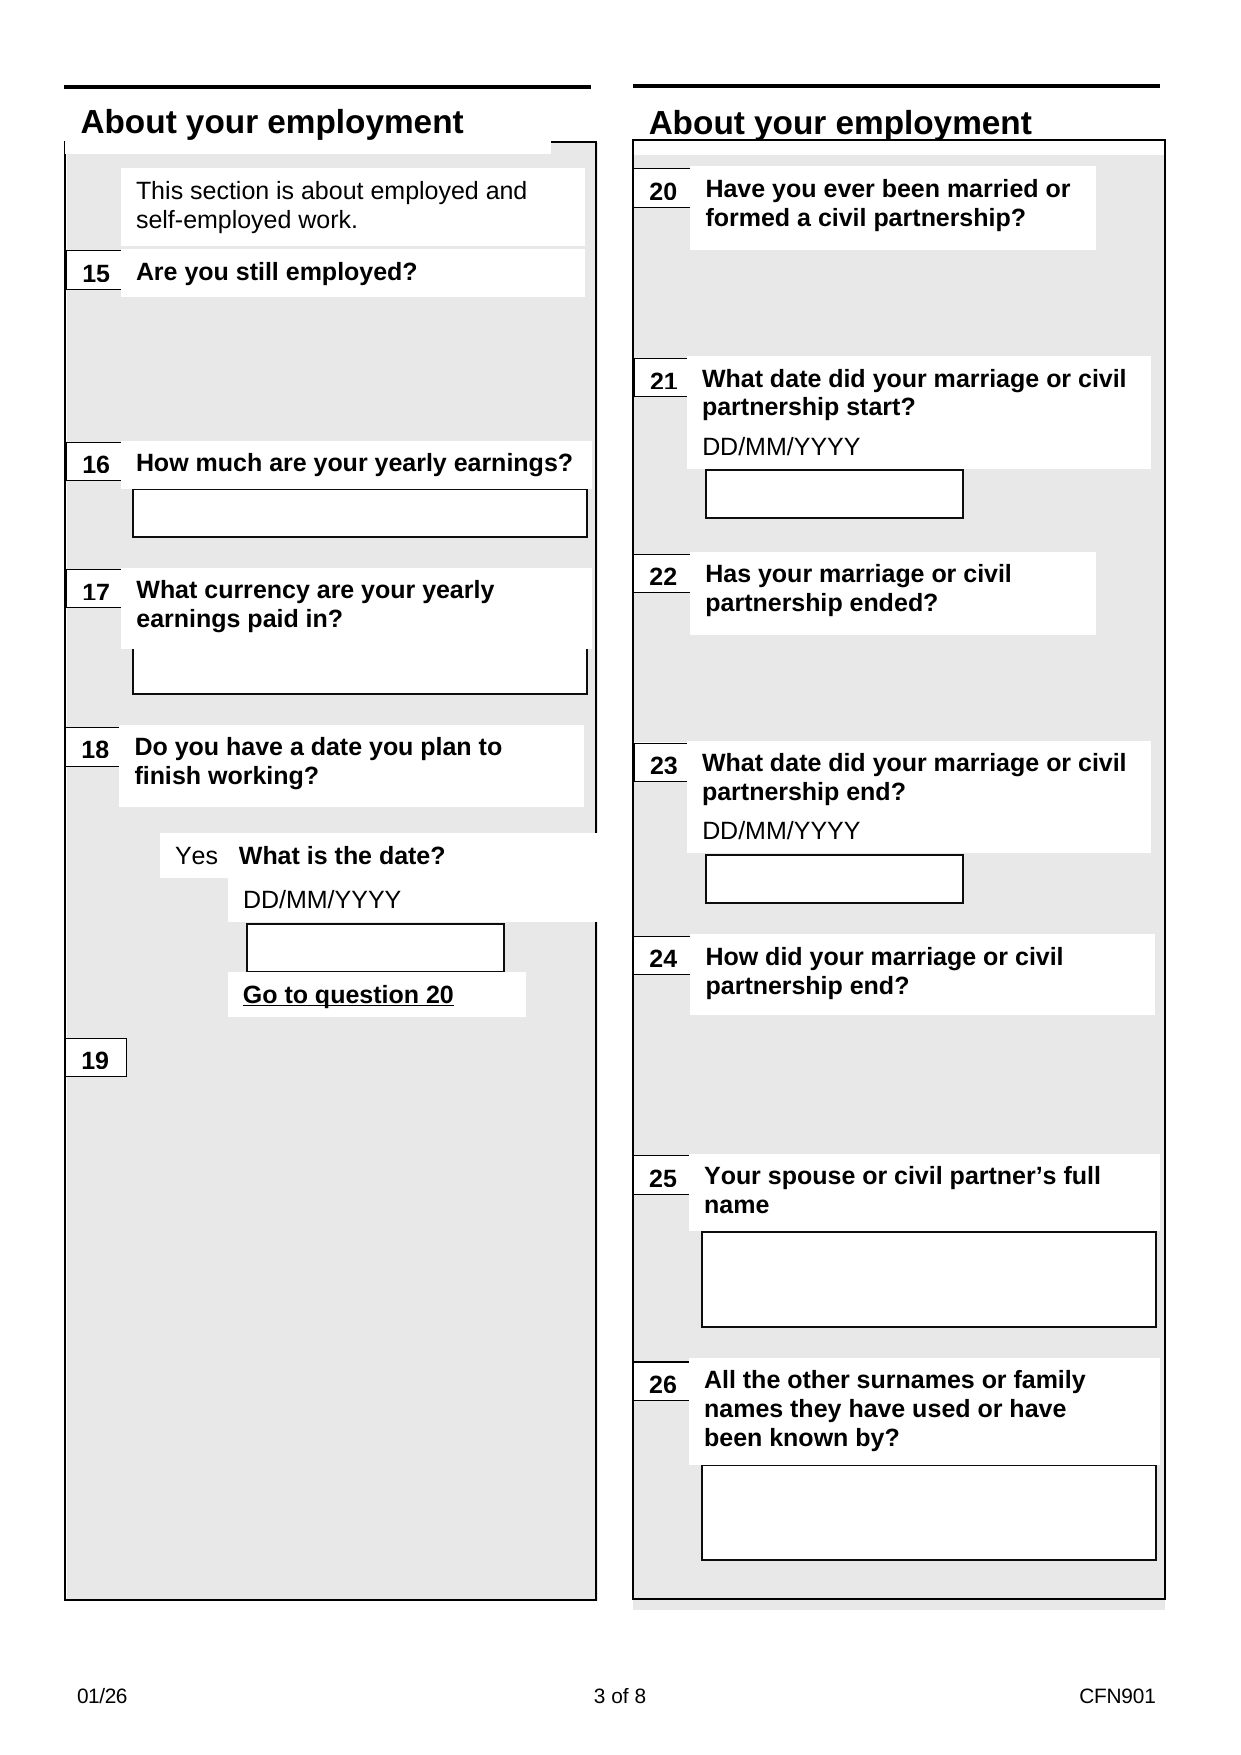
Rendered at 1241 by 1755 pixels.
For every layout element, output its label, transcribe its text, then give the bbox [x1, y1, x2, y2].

text Has your marriage or civil partnership ended? [705, 559, 1081, 617]
text DD/MM/YYYY [243, 885, 632, 914]
text Are you still employed? [136, 256, 570, 285]
text 24 [649, 944, 679, 967]
text Do you have a date you plan to finish working? [134, 732, 569, 790]
text 18 [81, 736, 112, 758]
text 20 [649, 177, 679, 199]
text What date did your marriage or civil partnership end? [702, 748, 1136, 806]
text Have you ever been married or formed a civil partnership? [705, 174, 1081, 231]
text How much are your yearly earnings? [136, 448, 577, 477]
text Yes What is the date? [175, 841, 609, 870]
text 16 [82, 450, 112, 473]
text What currency are your yearly earnings paid in? [136, 576, 577, 633]
text 17 [82, 577, 112, 600]
text Your spouse or civil partner’s full name [704, 1161, 1145, 1219]
text 21 [650, 366, 680, 389]
text DD/MM/YYYY [702, 816, 1136, 845]
text 22 [649, 562, 679, 585]
text Go to question 20 [243, 980, 511, 1009]
text This section is about employed and self-employed work. [136, 176, 570, 233]
text About your employment [648, 103, 1177, 141]
text DD/MM/YYYY [702, 432, 1136, 461]
text 26 [649, 1370, 679, 1392]
text How did your marriage or civil partnership end? [705, 942, 1140, 999]
text 23 [650, 751, 680, 773]
text 25 [649, 1164, 679, 1186]
text 19 [81, 1046, 111, 1069]
text About your employment [80, 103, 536, 141]
text What date did your marriage or civil partnership start? [702, 363, 1136, 421]
text All the other surnames or family names they have used or have been known by? [704, 1366, 1145, 1452]
text 15 [82, 259, 112, 281]
